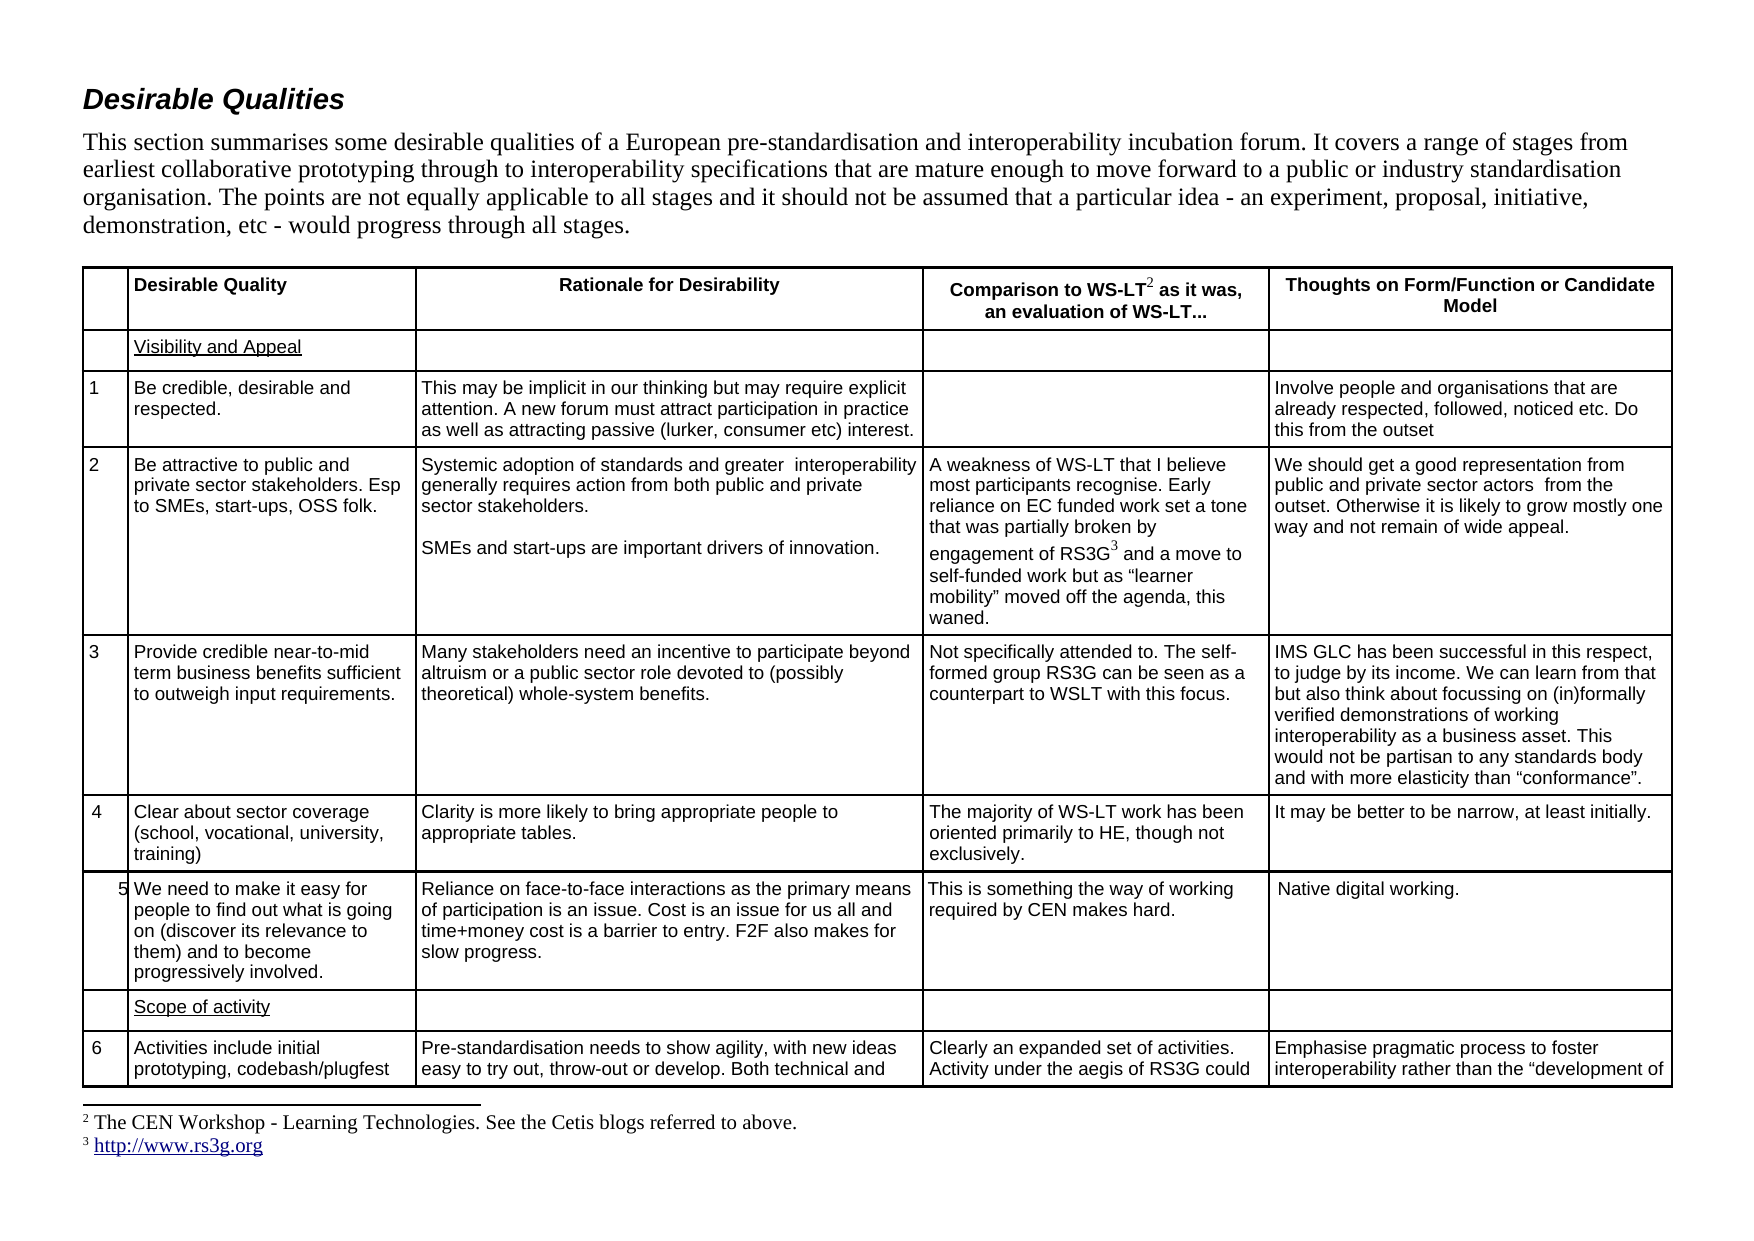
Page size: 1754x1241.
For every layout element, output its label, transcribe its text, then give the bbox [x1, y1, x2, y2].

table_header Desirable Quality [129, 269, 415, 328]
table_cell [1270, 991, 1671, 1030]
table_cell Native digital working. [1270, 873, 1671, 989]
table_cell IMS GLC has been successful in this respect, to judge by its income. We can learn from that but also think about focussing on (in)formally verified demonstrations of working interoperability as a business asset. This would not be partisan to any standards body and with more elasticity than “conformance”. [1270, 636, 1671, 794]
table_cell The majority of WS-LT work has been oriented primarily to HE, though not exclusively. [924, 796, 1268, 870]
table_cell Many stakeholders need an incentive to participate beyond altruism or a public sector role devoted to (possibly theoretical) whole-system benefits. [417, 636, 922, 794]
table_header Thoughts on Form/Function or Candidate Model [1270, 269, 1671, 328]
table_cell Emphasise pragmatic process to foster interoperability rather than the “development of [1270, 1032, 1671, 1085]
table_cell [84, 331, 127, 370]
table_cell Involve people and organisations that are already respected, followed, noticed etc. Do this from the outset [1270, 372, 1671, 446]
subtitle Desirable Qualities [83, 83, 1671, 115]
table_cell It may be better to be narrow, at least initially. [1270, 796, 1671, 870]
table_cell Clearly an expanded set of activities. Activity under the aegis of RS3G could [924, 1032, 1268, 1085]
table_cell Visibility and Appeal [129, 331, 415, 370]
table_cell [924, 372, 1268, 446]
table_cell Be credible, desirable and respected. [129, 372, 415, 446]
table_header Comparison to WS-LT as it was, an evaluation of WS-LT... [924, 269, 1268, 328]
table_cell [924, 991, 1268, 1030]
table_cell 6 [84, 1032, 127, 1085]
table_header [84, 269, 127, 328]
table_cell 2 [84, 448, 127, 634]
table_cell 5 [84, 873, 127, 989]
table_header Rationale for Desirability [417, 269, 922, 328]
table_cell 4 [84, 796, 127, 870]
table_cell A weakness of WS-LT that I believe most participants recognise. Early reliance on EC funded work set a tone that was partially broken by engagement of RS3G and a move to self-funded work but as “learner mobility” moved off the agenda, this waned. [924, 448, 1268, 634]
table_cell Systemic adoption of standards and greater interoperability generally requires action from both public and private sector stakeholders. SMEs and start-ups are important drivers of innovation. [417, 448, 922, 634]
table_cell We should get a good representation from public and private sector actors from the outset. Otherwise it is likely to grow mostly one way and not remain of wide appeal. [1270, 448, 1671, 634]
table_cell Clear about sector coverage (school, vocational, university, training) [129, 796, 415, 870]
table_cell Scope of activity [129, 991, 415, 1030]
table_cell 3 [84, 636, 127, 794]
table_cell This may be implicit in our thinking but may require explicit attention. A new forum must attract participation in practice as well as attracting passive (lurker, consumer etc) interest. [417, 372, 922, 446]
table_cell [417, 331, 922, 370]
table_cell 1 [84, 372, 127, 446]
table_cell We need to make it easy for people to find out what is going on (discover its relevance to them) and to become progressively involved. [129, 873, 415, 989]
table_cell Reliance on face-to-face interactions as the primary means of participation is an issue. Cost is an issue for us all and time+money cost is a barrier to entry. F2F also makes for slow progress. [417, 873, 922, 989]
table_cell Clarity is more likely to bring appropriate people to appropriate tables. [417, 796, 922, 870]
text This section summarises some desirable qualities of a European pre-standardisation and interoperability incubation forum. It covers a range of stages from earliest collaborative prototyping through to interoperability specifications that are mature enough to move forward to a public or industry standardisation organisation. The points are not equally applicable to all stages and it should not be assumed that a particular idea - an experiment, proposal, initiative, demonstration, etc - would progress through all stages. [83, 128, 1671, 239]
table_cell [1270, 331, 1671, 370]
table_cell Pre-standardisation needs to show agility, with new ideas easy to try out, throw-out or develop. Both technical and [417, 1032, 922, 1085]
table_cell This is something the way of working required by CEN makes hard. [924, 873, 1268, 989]
table_cell [417, 991, 922, 1030]
table_cell [924, 331, 1268, 370]
table_cell Provide credible near-to-mid term business benefits sufficient to outweigh input requirements. [129, 636, 415, 794]
table_cell [84, 991, 127, 1030]
table_cell Activities include initial prototyping, codebash/plugfest [129, 1032, 415, 1085]
table_cell Not specifically attended to. The self-formed group RS3G can be seen as a counterpart to WSLT with this focus. [924, 636, 1268, 794]
table_cell Be attractive to public and private sector stakeholders. Esp to SMEs, start-ups, OSS folk. [129, 448, 415, 634]
